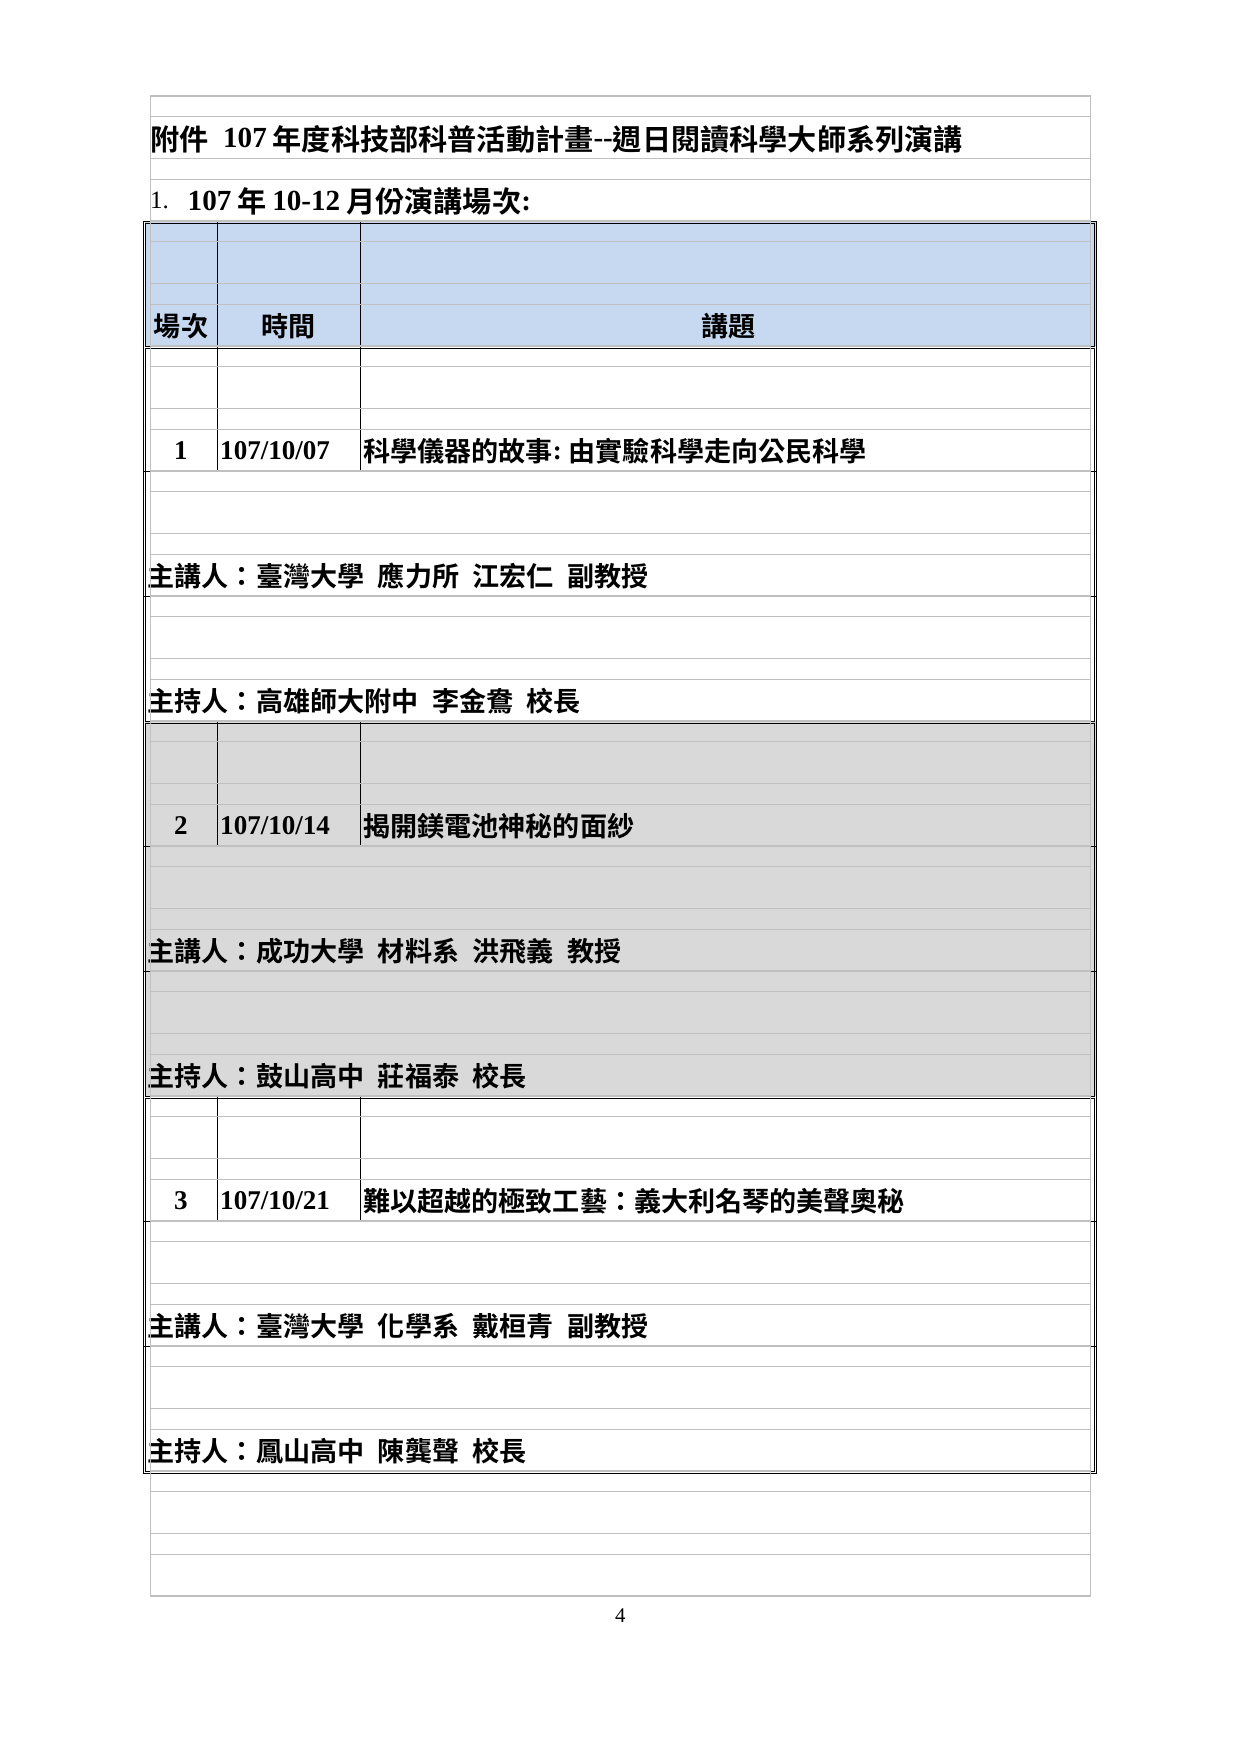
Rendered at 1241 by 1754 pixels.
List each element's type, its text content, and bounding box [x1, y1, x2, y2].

table_cell 主講人：成功大學 材料系 洪飛義 教授 [151, 930, 1090, 970]
table_cell [218, 724, 360, 741]
table_cell [361, 742, 1090, 783]
table_cell 主持人：高雄師大附中 李金鴦 校長 [146, 597, 150, 721]
table_cell [218, 349, 360, 366]
list [151, 159, 1090, 179]
table_cell [361, 349, 1090, 366]
table_cell 主持人：高雄師大附中 李金鴦 校長 [151, 597, 1090, 616]
table_cell [218, 742, 360, 783]
table_cell 主講人：臺灣大學 化學系 戴桓青 副教授 [151, 1222, 1090, 1241]
table_cell [361, 784, 1090, 804]
table_cell 主講人：臺灣大學 化學系 戴桓青 副教授 [146, 1222, 150, 1346]
table_cell 主持人：鳳山高中 陳龔聲 校長 [151, 1367, 1090, 1408]
table_cell 主講人：臺灣大學 化學系 戴桓青 副教授 [151, 1284, 1090, 1304]
table_cell [361, 1117, 1090, 1158]
table_cell [146, 1099, 150, 1221]
table_header 講題 [361, 305, 1090, 345]
table_cell 1 [151, 430, 217, 470]
table_cell 主持人：鼓山高中 莊福泰 校長 [151, 1055, 1090, 1095]
table_cell [146, 349, 150, 471]
table_cell 主講人：成功大學 材料系 洪飛義 教授 [151, 909, 1090, 929]
table_cell 主持人：高雄師大附中 李金鴦 校長 [151, 617, 1090, 658]
table_cell [151, 724, 217, 741]
table_cell [151, 409, 217, 429]
table_cell 主講人：成功大學 材料系 洪飛義 教授 [151, 867, 1090, 908]
table_cell [151, 1159, 217, 1179]
table_cell [361, 409, 1090, 429]
table_cell 107/10/21 [218, 1180, 360, 1220]
table_cell 107/10/14 [218, 805, 360, 845]
table_cell 主講人：成功大學 材料系 洪飛義 教授 [146, 847, 150, 971]
table_cell 107/10/07 [218, 430, 360, 470]
table_cell [361, 1159, 1090, 1179]
table_cell 主持人：鼓山高中 莊福泰 校長 [151, 992, 1090, 1033]
table_cell 難以超越的極致工藝：義大利名琴的美聲奧秘 [361, 1180, 1090, 1220]
table_cell [151, 1117, 217, 1158]
table_header [151, 242, 217, 283]
table_cell 主講人：臺灣大學 應力所 江宏仁 副教授 [146, 472, 150, 596]
table_header [361, 242, 1090, 283]
table_cell [218, 1099, 360, 1116]
table_cell [146, 724, 150, 846]
table_header [361, 284, 1090, 304]
list 107年10-12月份演講場次: [151, 180, 1090, 220]
table_cell 主講人：成功大學 材料系 洪飛義 教授 [151, 847, 1090, 866]
table_header [218, 284, 360, 304]
table_cell 2 [151, 805, 217, 845]
table_cell [151, 367, 217, 408]
table_cell 主講人：臺灣大學 應力所 江宏仁 副教授 [151, 472, 1090, 491]
table_cell [151, 1099, 217, 1116]
table_cell [218, 1159, 360, 1179]
table_cell [151, 784, 217, 804]
table_cell 主持人：鼓山高中 莊福泰 校長 [146, 972, 150, 1096]
table_cell 主講人：臺灣大學 應力所 江宏仁 副教授 [151, 534, 1090, 554]
table_cell 主持人：鳳山高中 陳龔聲 校長 [146, 1347, 150, 1471]
table_cell 主講人：臺灣大學 化學系 戴桓青 副教授 [151, 1305, 1090, 1345]
table_cell [218, 367, 360, 408]
table_cell 主持人：高雄師大附中 李金鴦 校長 [151, 659, 1090, 679]
table_cell 科學儀器的故事: 由實驗科學走向公民科學 [361, 430, 1090, 470]
table_cell [361, 367, 1090, 408]
table_cell [218, 784, 360, 804]
table_cell [151, 349, 217, 366]
table_cell 主持人：鼓山高中 莊福泰 校長 [151, 972, 1090, 991]
table_cell [361, 1099, 1090, 1116]
table_cell 主持人：高雄師大附中 李金鴦 校長 [151, 680, 1090, 720]
table_header [146, 224, 150, 346]
table_cell [361, 724, 1090, 741]
table_cell 主持人：鳳山高中 陳龔聲 校長 [151, 1430, 1090, 1470]
table_header [151, 224, 217, 241]
table_cell 主持人：鼓山高中 莊福泰 校長 [151, 1034, 1090, 1054]
table_header 時間 [218, 305, 360, 345]
table_cell 主持人：鳳山高中 陳龔聲 校長 [151, 1347, 1090, 1366]
table_cell [151, 742, 217, 783]
text 附件 107年度科技部科普活動計畫--週日閱讀科學大師系列演講 [151, 117, 1090, 158]
table_cell 3 [151, 1180, 217, 1220]
table_header [218, 224, 360, 241]
table_cell 主講人：臺灣大學 應力所 江宏仁 副教授 [151, 492, 1090, 533]
table_cell [218, 409, 360, 429]
table_header [361, 224, 1090, 241]
table_header [218, 242, 360, 283]
text [151, 97, 1090, 116]
table_header [151, 284, 217, 304]
table_cell 主講人：臺灣大學 化學系 戴桓青 副教授 [151, 1242, 1090, 1283]
table_cell [218, 1117, 360, 1158]
table_header 場次 [151, 305, 217, 345]
table_cell 主講人：臺灣大學 應力所 江宏仁 副教授 [151, 555, 1090, 595]
table_cell 揭開鎂電池神秘的面紗 [361, 805, 1090, 845]
table_cell 主持人：鳳山高中 陳龔聲 校長 [151, 1409, 1090, 1429]
